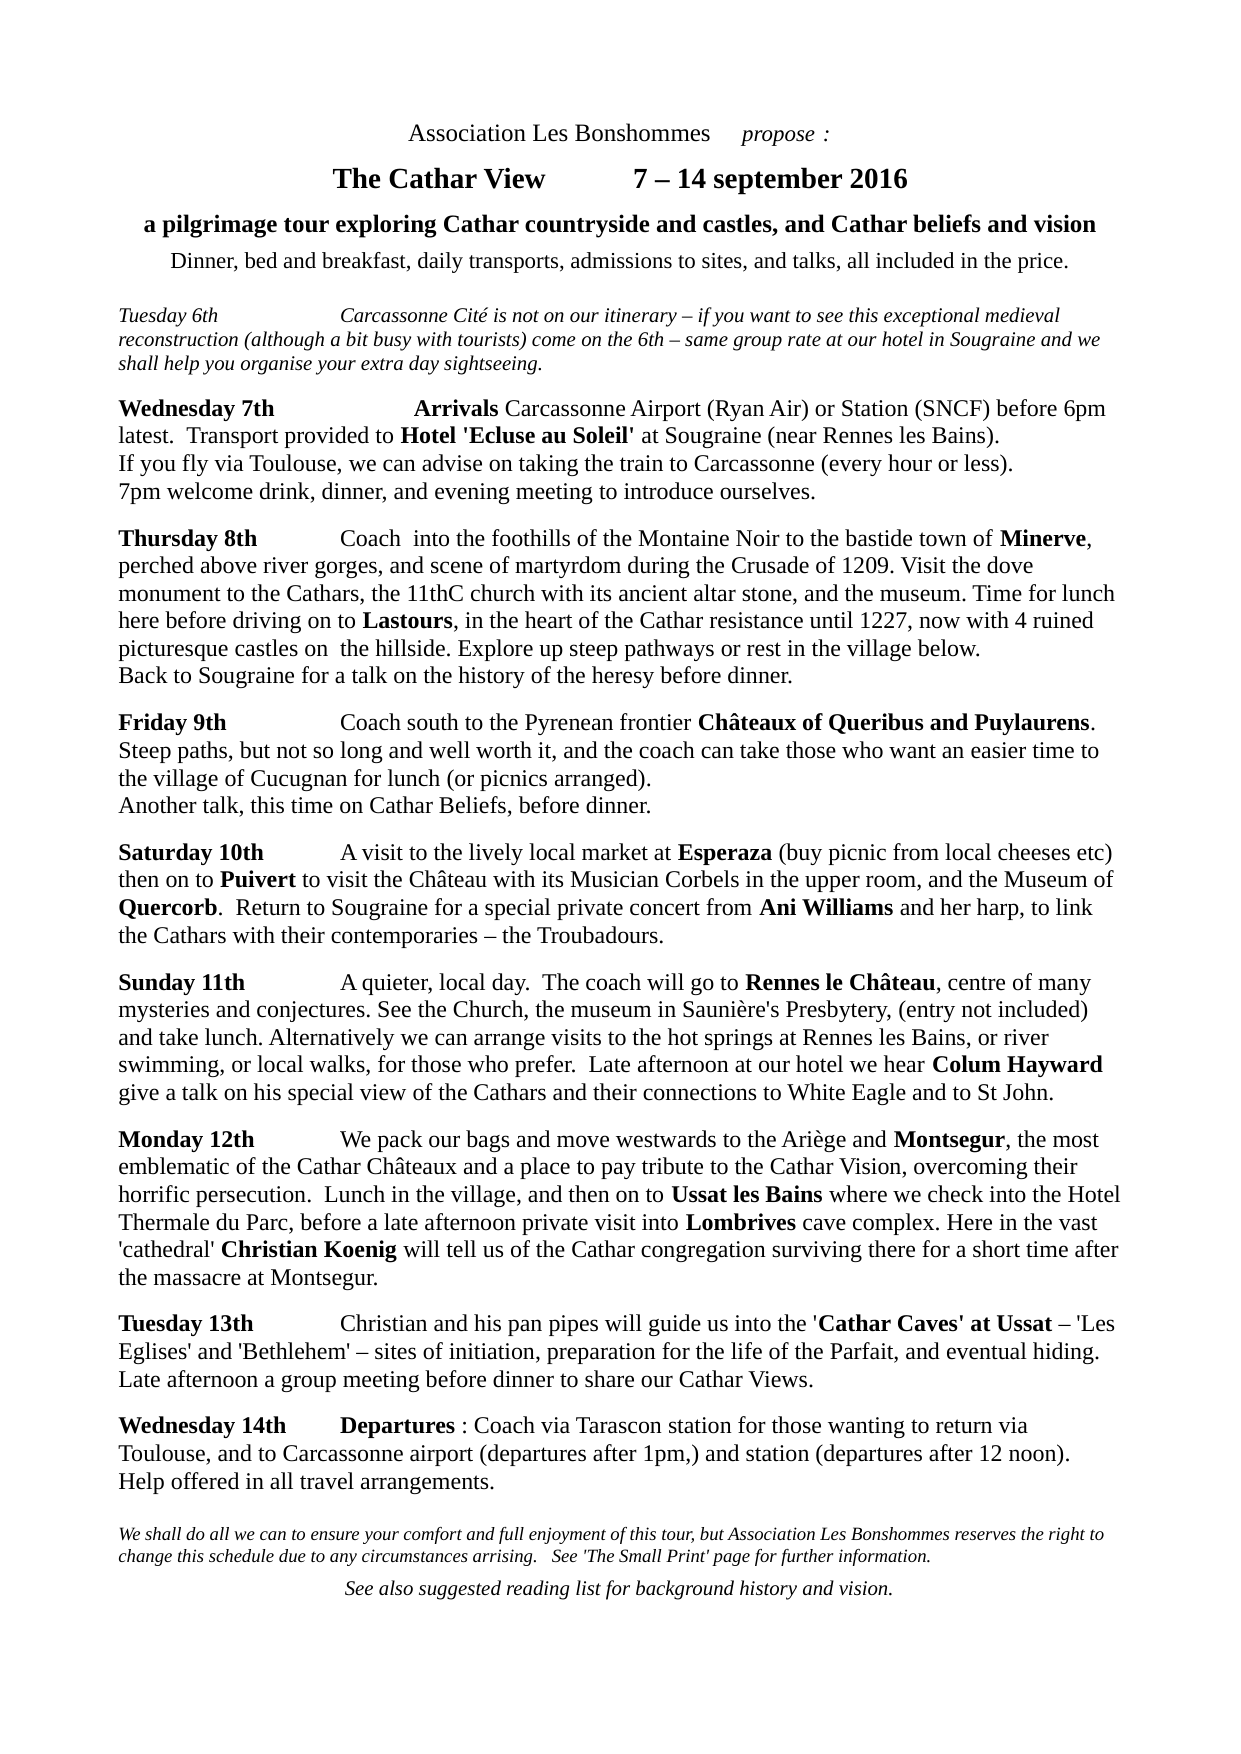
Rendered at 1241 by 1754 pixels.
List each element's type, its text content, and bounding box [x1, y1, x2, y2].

text Tuesday 6th Carcassonne Cité is not on our itinerary – if you want to see this exceptional medieval reconstruction (although a bit busy with tourists) come on the 6th – same group rate at our hotel in Sougraine and we shall help you organise your extra day sightseeing. [118, 303, 1122, 375]
text Sunday 11th A quieter, local day. The coach will go to Rennes le Château, centre of many mysteries and conjectures. See the Church, the museum in Saunière's Presbytery, (entry not included) and take lunch. Alternatively we can arrange visits to the hot springs at Rennes les Bains, or river swimming, or local walks, for those who prefer. Late afternoon at our hotel we hear Colum Hayward give a talk on his special view of the Cathars and their connections to White Eagle and to St John. [118, 967, 1122, 1106]
text The Cathar View 7 – 14 september 2016 [118, 161, 1122, 195]
text Wednesday 7th Arrivals Carcassonne Airport (Ryan Air) or Station (SNCF) before 6pm latest. Transport provided to Hotel 'Ecluse au Soleil' at Sougraine (near Rennes les Bains). [118, 394, 1122, 449]
text Saturday 10th A visit to the lively local market at Esperaza (buy picnic from local cheeses etc) then on to Puivert to visit the Château with its Musician Corbels in the upper room, and the Museum of Quercorb. Return to Sougraine for a special private concert from Ani Williams and her harp, to link the Cathars with their contemporaries – the Troubadours. [118, 838, 1122, 948]
text Dinner, bed and breakfast, daily transports, admissions to sites, and talks, all included in the price. [118, 247, 1122, 274]
text Association Les Bonshommes propose : [118, 118, 1122, 147]
text If you fly via Toulouse, we can advise on taking the train to Carcassonne (every hour or less). [118, 449, 1122, 477]
text Help offered in all travel arrangements. [118, 1467, 1122, 1494]
text Back to Sougraine for a talk on the history of the heresy before dinner. [118, 662, 1122, 689]
text Tuesday 13th Christian and his pan pipes will guide us into the 'Cathar Caves' at Ussat – 'Les Eglises' and 'Bethlehem' – sites of initiation, preparation for the life of the Parfait, and eventual hiding. Late afternoon a group meeting before dinner to share our Cathar Views. [118, 1309, 1122, 1392]
text a pilgrimage tour exploring Cathar countryside and castles, and Cathar beliefs and vision [118, 209, 1122, 238]
text Monday 12th We pack our bags and move westwards to the Ariège and Montsegur, the most emblematic of the Cathar Châteaux and a place to pay tribute to the Cathar Vision, overcoming their horrific persecution. Lunch in the village, and then on to Ussat les Bains where we check into the Hotel Thermale du Parc, before a late afternoon private visit into Lombrives cave complex. Here in the vast 'cathedral' Christian Koenig will tell us of the Cathar congregation surviving there for a short time after the massacre at Montsegur. [118, 1125, 1122, 1290]
text We shall do all we can to ensure your comfort and full enjoyment of this tour, but Association Les Bonshommes reserves the right to change this schedule due to any circumstances arrising. See 'The Small Print' page for further information. [118, 1523, 1122, 1566]
text Wednesday 14th Departures : Coach via Tarascon station for those wanting to return via Toulouse, and to Carcassonne airport (departures after 1pm,) and station (departures after 12 noon). [118, 1411, 1122, 1467]
text Friday 9th Coach south to the Pyrenean frontier Châteaux of Queribus and Puylaurens. Steep paths, but not so long and well worth it, and the coach can take those who want an easier time to the village of Cucugnan for lunch (or picnics arranged). [118, 708, 1122, 791]
text Another talk, this time on Cathar Beliefs, before dinner. [118, 791, 1122, 819]
text 7pm welcome drink, dinner, and evening meeting to introduce ourselves. [118, 477, 1122, 504]
text See also suggested reading list for background history and vision. [118, 1576, 1122, 1600]
text Thursday 8th Coach into the foothills of the Montaine Noir to the bastide town of Minerve, perched above river gorges, and scene of martyrdom during the Crusade of 1209. Visit the dove monument to the Cathars, the 11thC church with its ancient altar stone, and the museum. Time for lunch here before driving on to Lastours, in the heart of the Cathar resistance until 1227, now with 4 ruined picturesque castles on the hillside. Explore up steep pathways or rest in the village below. [118, 523, 1122, 662]
